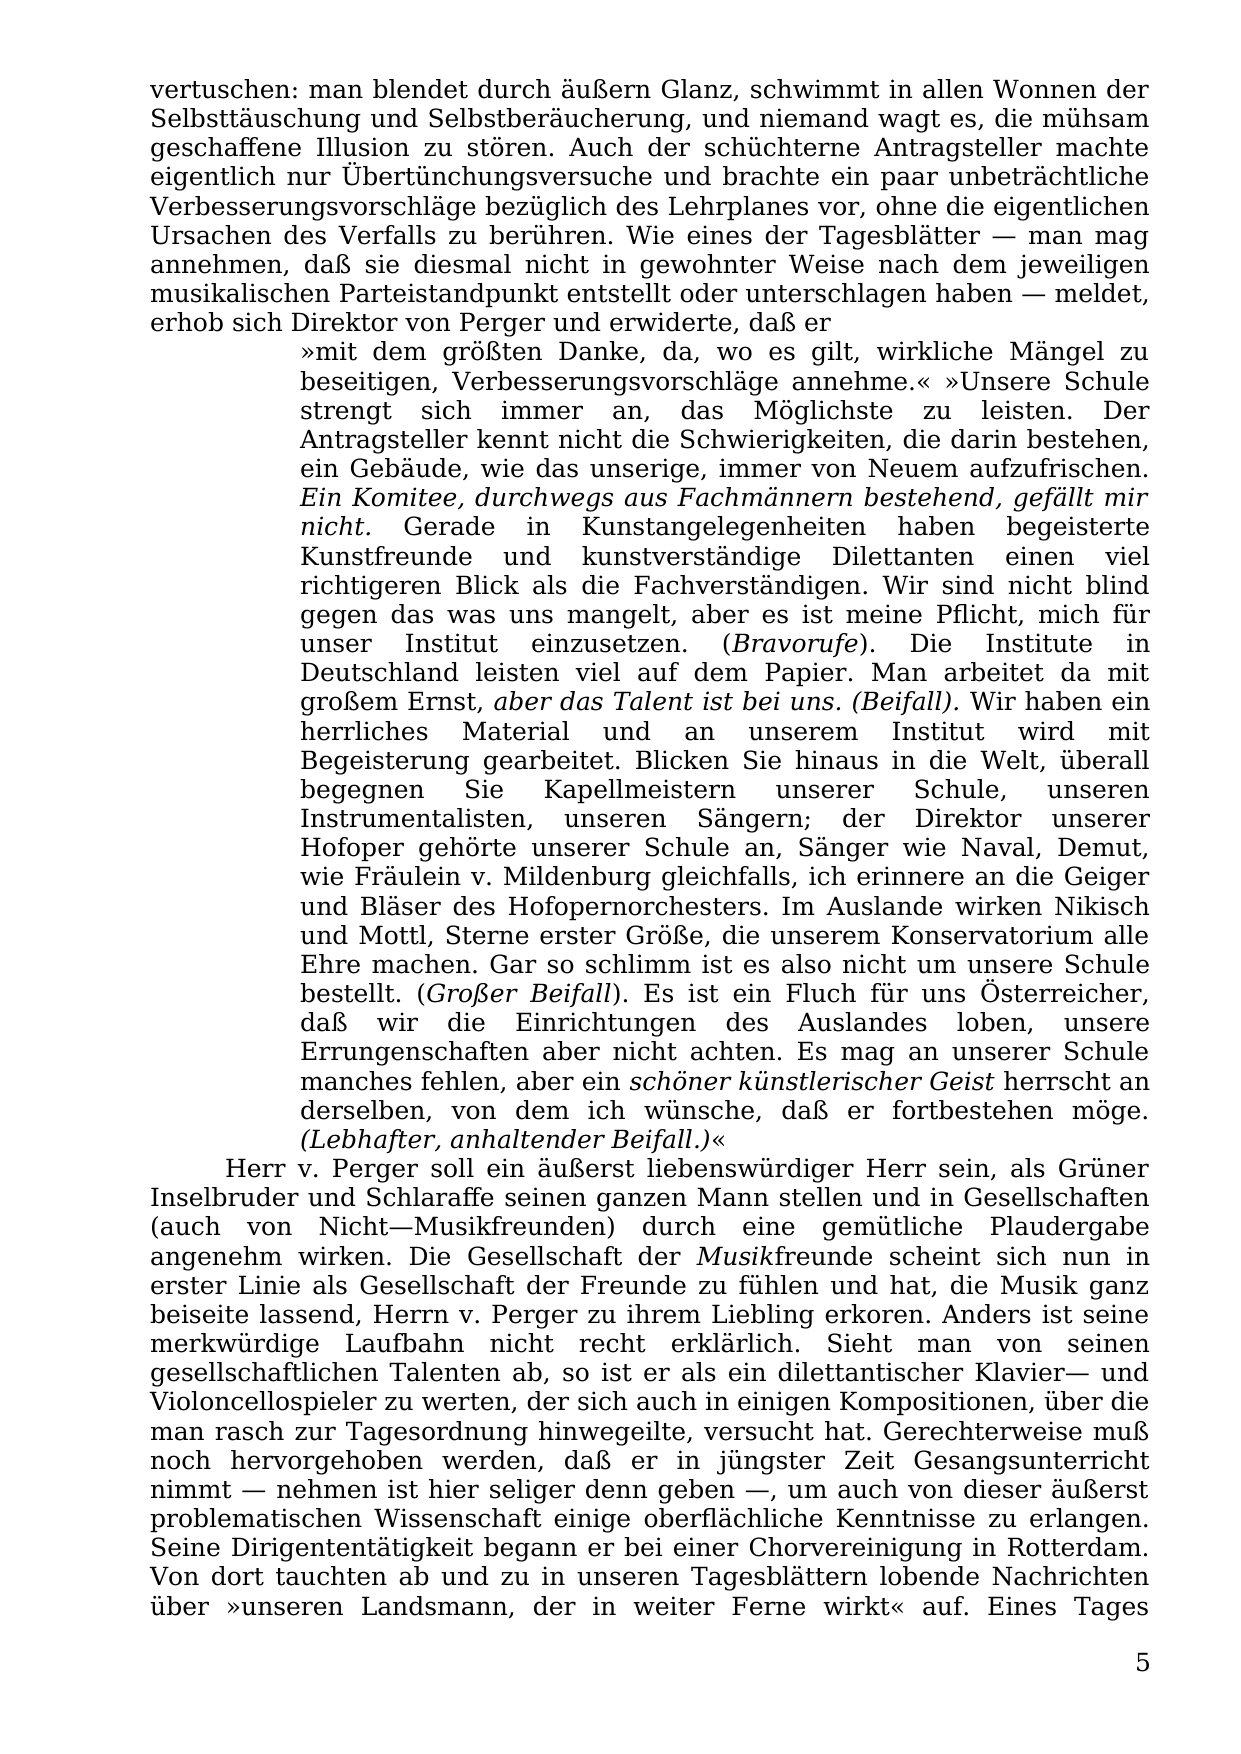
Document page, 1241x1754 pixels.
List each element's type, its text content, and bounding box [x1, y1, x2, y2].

text Herr v. Perger soll ein äußerst liebenswürdiger Herr sein, als Grüner Inselbruder und Schlaraffe seinen ganzen Mann stellen und in Gesellschaften (auch von Nicht—Musikfreunden) durch eine gemütliche Plaudergabe angenehm wirken. Die Gesellschaft der Musikfreunde scheint sich nun in erster Linie als Gesellschaft der Freunde zu fühlen und hat, die Musik ganz beiseite lassend, Herrn v. Perger zu ihrem Liebling erkoren. Anders ist seine merkwürdige Laufbahn nicht recht erklärlich. Sieht man von seinen gesellschaftlichen Talenten ab, so ist er als ein dilettantischer Klavier— und Violoncellospieler zu werten, der sich auch in einigen Kompositionen, über die man rasch zur Tagesordnung hinwegeilte, versucht hat. Gerechterweise muß noch hervorgehoben werden, daß er in jüngster Zeit Gesangsunterricht nimmt — nehmen ist hier seliger denn geben —, um auch von dieser äußerst problematischen Wissenschaft einige oberflächliche Kenntnisse zu erlangen. Seine Dirigententätigkeit begann er bei einer Chorvereinigung in Rotterdam. Von dort tauchten ab und zu in unseren Tagesblättern lobende Nachrichten über »unseren Landsmann, der in weiter Ferne wirkt« auf. Eines Tages [150, 1154, 1151, 1621]
text vertuschen: man blendet durch äußern Glanz, schwimmt in allen Wonnen der Selbsttäuschung und Selbstberäucherung, und niemand wagt es, die mühsam geschaffene Illusion zu stören. Auch der schüchterne Antragsteller machte eigentlich nur Übertünchungsversuche und brachte ein paar unbeträchtliche Verbesserungsvorschläge bezüglich des Lehrplanes vor, ohne die eigentlichen Ursachen des Verfalls zu berühren. Wie eines der Tagesblätter — man mag annehmen, daß sie diesmal nicht in gewohnter Weise nach dem jeweiligen musikalischen Parteistandpunkt entstellt oder unterschlagen haben — meldet, erhob sich Direktor von Perger und erwiderte, daß er [150, 75, 1151, 337]
text »mit dem größten Danke, da, wo es gilt, wirkliche Mängel zu beseitigen, Verbesserungsvorschläge annehme.« »Unsere Schule strengt sich immer an, das Möglichste zu leisten. Der Antragsteller kennt nicht die Schwierigkeiten, die darin bestehen, ein Gebäude, wie das unserige, immer von Neuem aufzufrischen. Ein Komitee, durchwegs aus Fachmännern bestehend, gefällt mir nicht. Gerade in Kunstangelegenheiten haben begeisterte Kunstfreunde und kunstverständige Dilettanten einen viel richtigeren Blick als die Fachverständigen. Wir sind nicht blind gegen das was uns mangelt, aber es ist meine Pflicht, mich für unser Institut einzusetzen. (Bravorufe). Die Institute in Deutschland leisten viel auf dem Papier. Man arbeitet da mit großem Ernst, aber das Talent ist bei uns. (Beifall). Wir haben ein herrliches Material und an unserem Institut wird mit Begeisterung gearbeitet. Blicken Sie hinaus in die Welt, überall begegnen Sie Kapellmeistern unserer Schule, unseren Instrumentalisten, unseren Sängern; der Direktor unserer Hofoper gehörte unserer Schule an, Sänger wie Naval, Demut, wie Fräulein v. Mildenburg gleichfalls, ich erinnere an die Geiger und Bläser des Hofopernorchesters. Im Auslande wirken Nikisch und Mottl, Sterne erster Größe, die unserem Konservatorium alle Ehre machen. Gar so schlimm ist es also nicht um unsere Schule bestellt. (Großer Beifall). Es ist ein Fluch für uns Österreicher, daß wir die Einrichtungen des Auslandes loben, unsere Errungenschaften aber nicht achten. Es mag an unserer Schule manches fehlen, aber ein schöner künstlerischer Geist herrscht an derselben, von dem ich wünsche, daß er fortbestehen möge. (Lebhafter, anhaltender Beifall.)« [300, 337, 1151, 1154]
